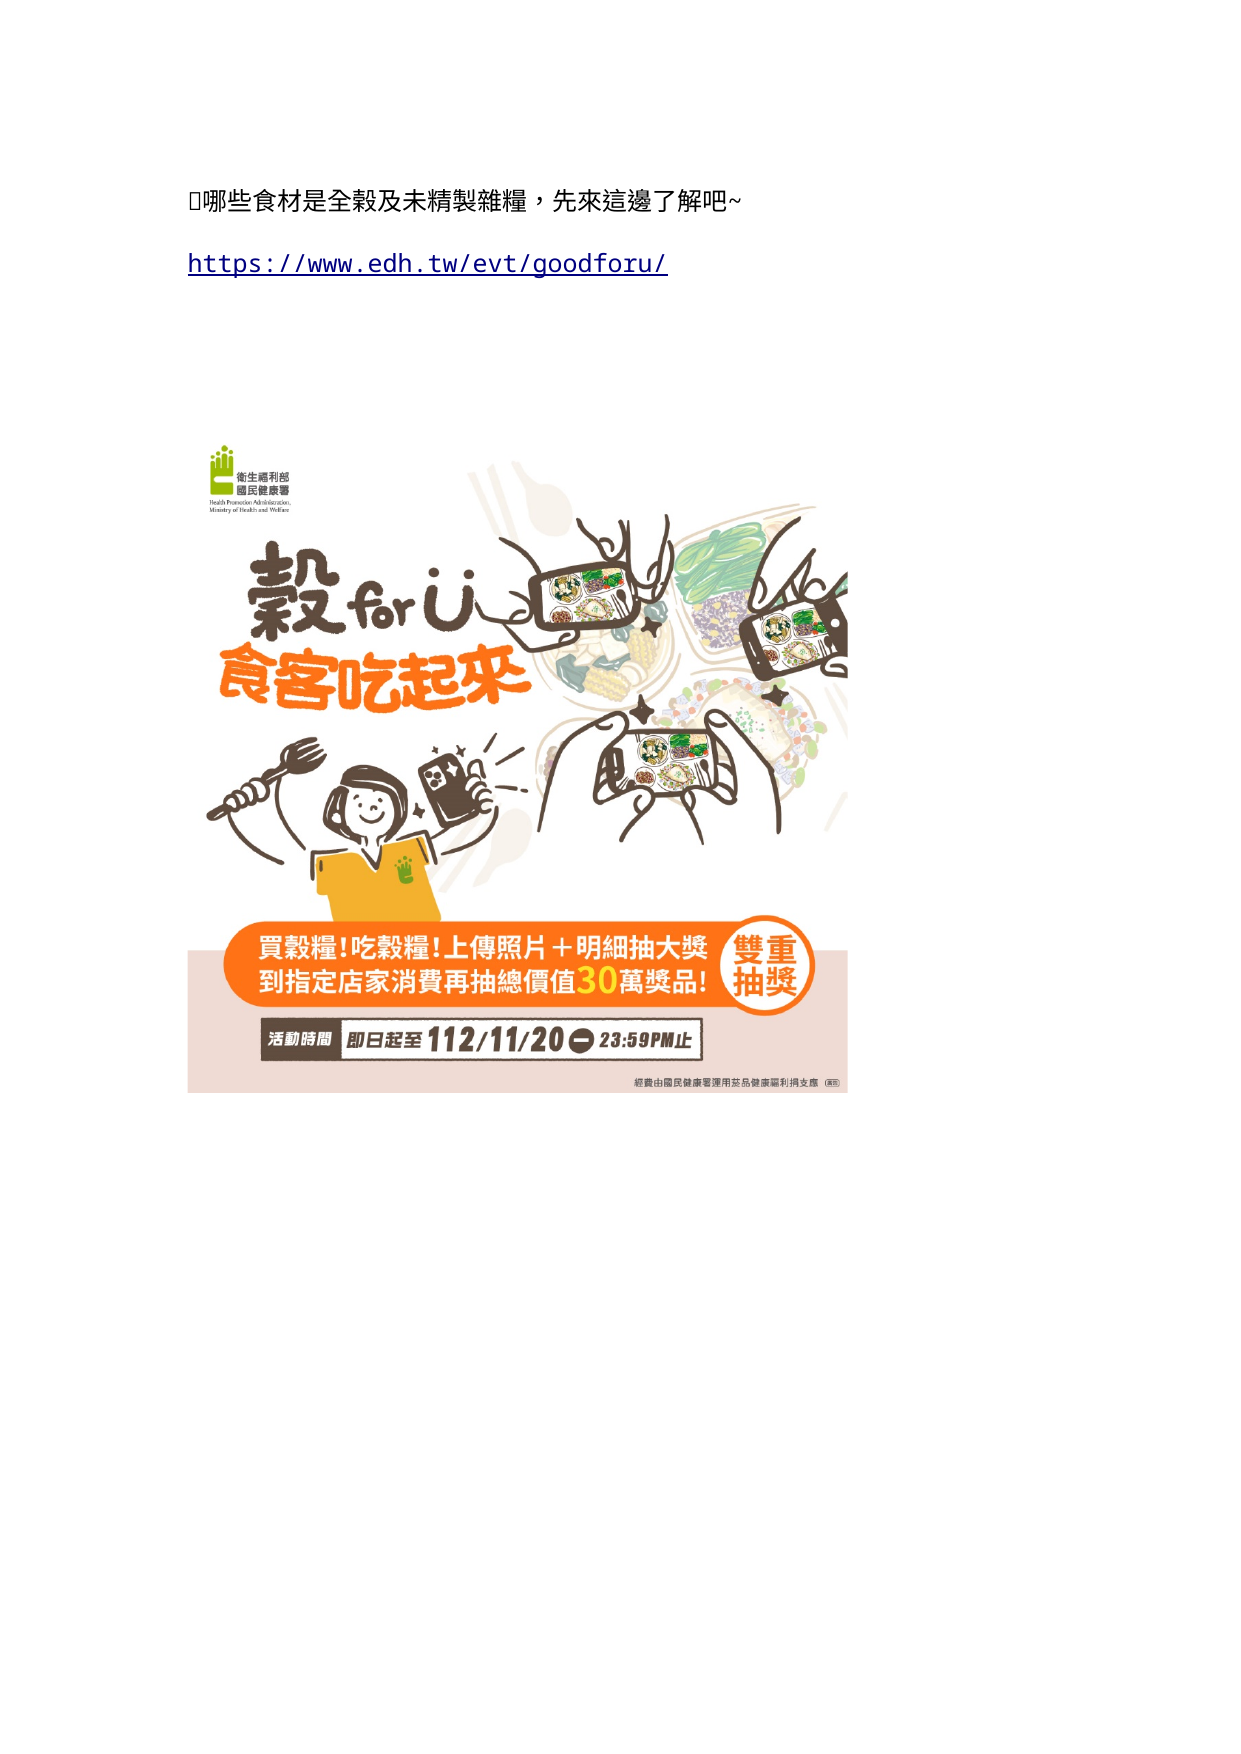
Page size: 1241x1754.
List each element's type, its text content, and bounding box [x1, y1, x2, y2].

text https://www.edh.tw/evt/goodforu/ [187, 221, 1053, 283]
text 🧩哪些食材是全榖及未精製雜糧，先來這邊了解吧~ [187, 158, 1053, 221]
